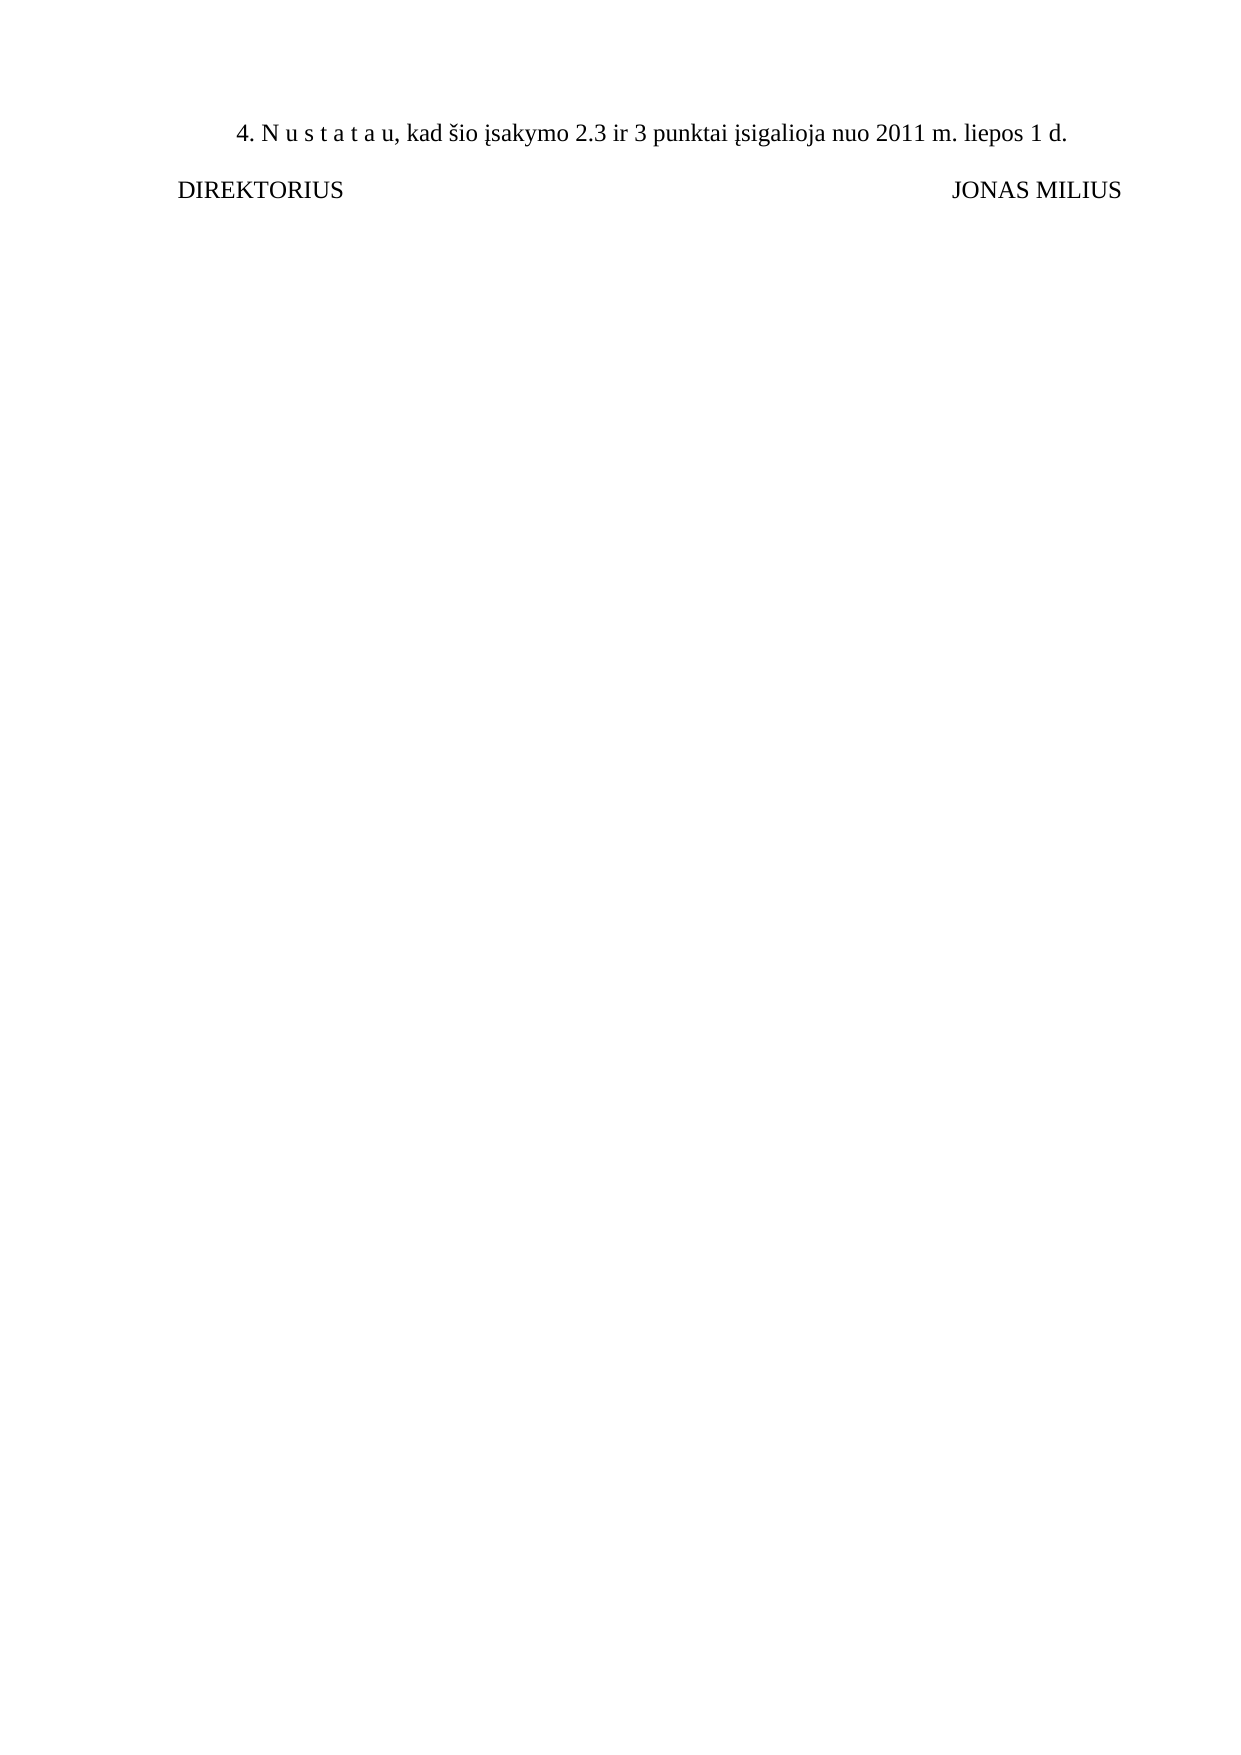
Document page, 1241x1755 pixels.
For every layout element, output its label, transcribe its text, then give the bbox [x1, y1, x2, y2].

text 4. Nustatau, kad šio įsakymo 2.3 ir 3 punktai įsigalioja nuo 2011 m. liepos 1 d. [177, 118, 1122, 147]
text Direktorius Jonas Milius [177, 176, 1122, 204]
